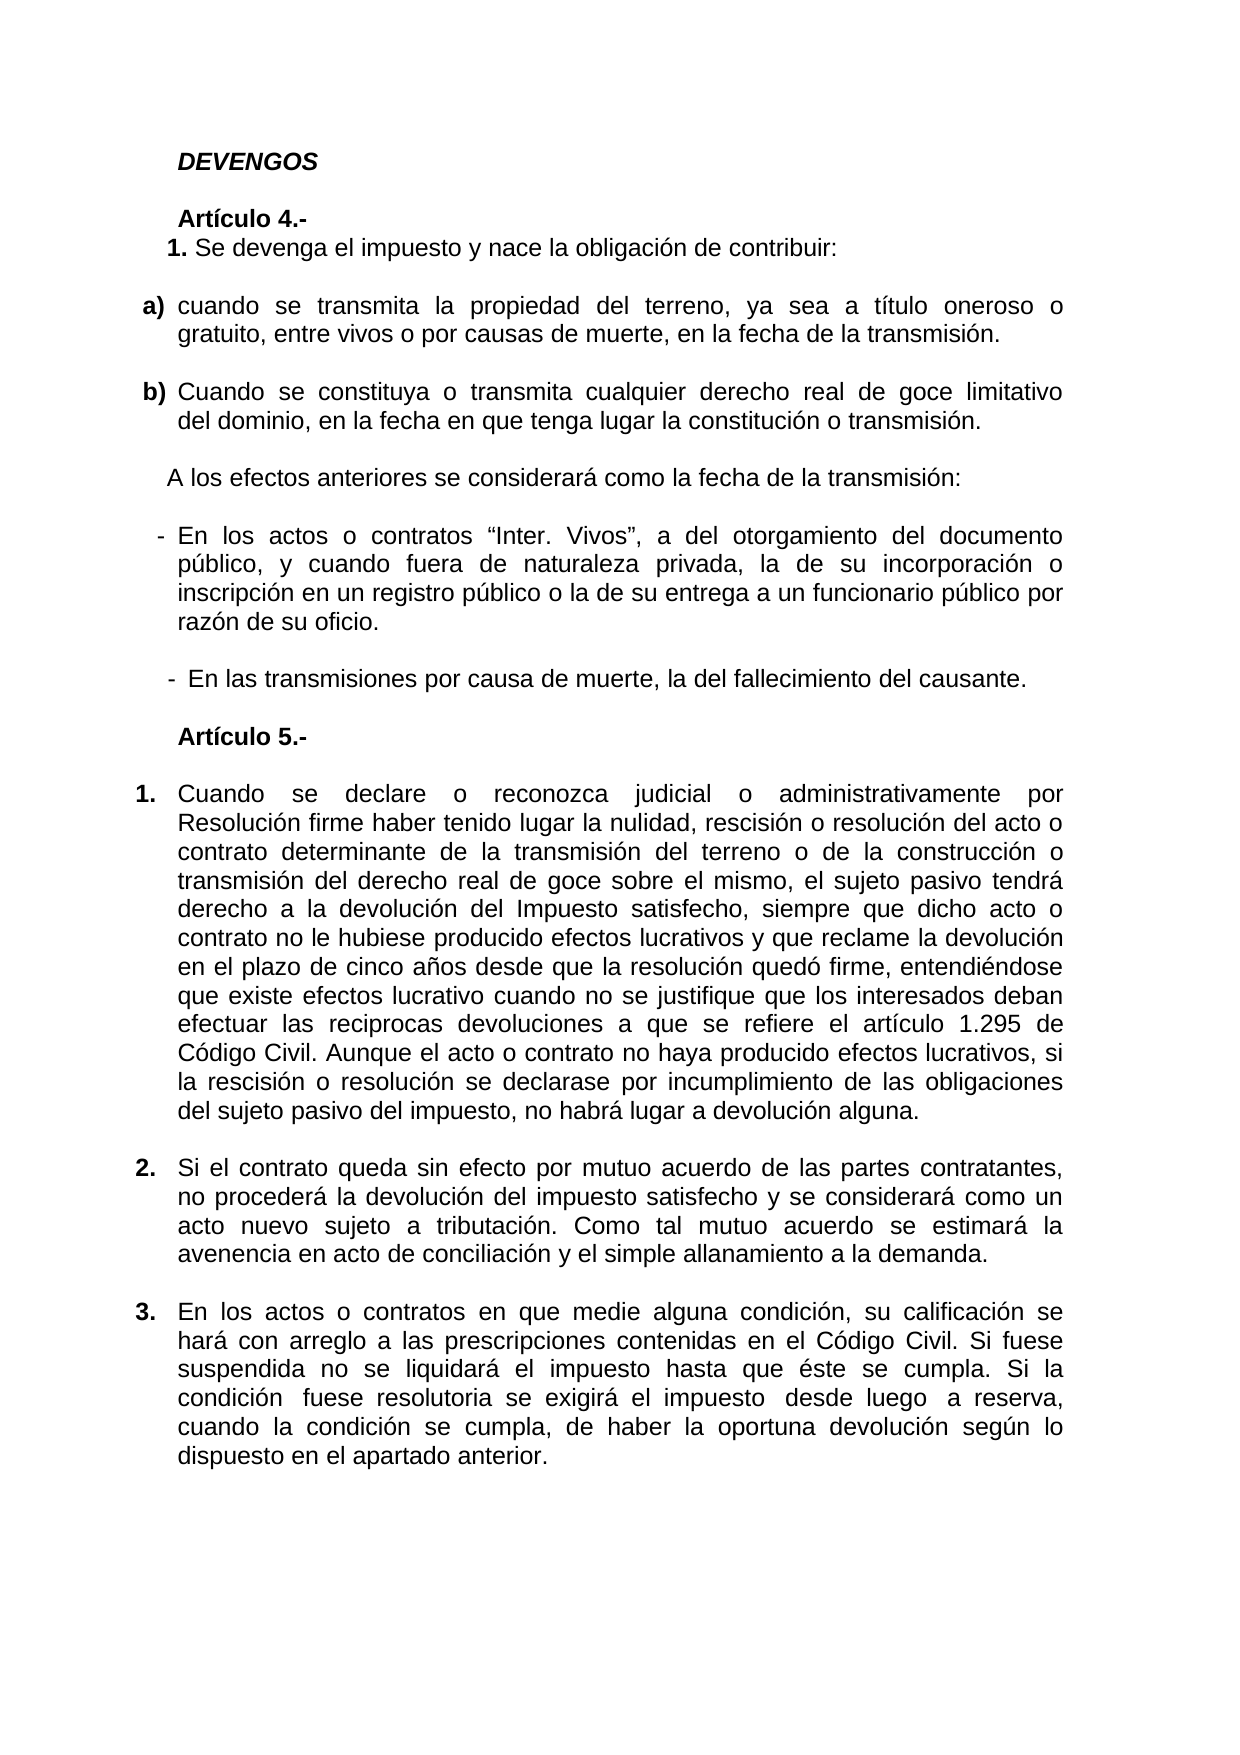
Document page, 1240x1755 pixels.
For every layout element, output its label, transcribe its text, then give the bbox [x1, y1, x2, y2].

list En los actos o contratos en que medie alguna condición, su calificación se hará con arreglo a las prescripciones contenidas en el Código Civil. Si fuese suspendida no se liquidará el impuesto hasta que éste se cumpla. Si la condición fuese resolutoria se exigirá el impuesto desde luego a reserva, cuando la condición se cumpla, de haber la oportuna devolución según lo dispuesto en el apartado anterior. [167, 1297, 1064, 1469]
subtitle DEVENGOS [177, 147, 1075, 176]
text 1. Se devenga el impuesto y nace la obligación de contribuir: [167, 233, 1075, 262]
text A los efectos anteriores se considerará como la fecha de la transmisión: [167, 463, 1075, 492]
list Cuando se declare o reconozca judicial o administrativamente por Resolución firme haber tenido lugar la nulidad, rescisión o resolución del acto o contrato determinante de la transmisión del terreno o de la construcción o transmisión del derecho real de goce sobre el mismo, el sujeto pasivo tendrá derecho a la devolución del Impuesto satisfecho, siempre que dicho acto o contrato no le hubiese producido efectos lucrativos y que reclame la devolución en el plazo de cinco años desde que la resolución quedó firme, entendiéndose que existe efectos lucrativo cuando no se justifique que los interesados deban efectuar las reciprocas devoluciones a que se refiere el artículo 1.295 de Código Civil. Aunque el acto o contrato no haya producido efectos lucrativos, si la rescisión o resolución se declarase por incumplimiento de las obligaciones del sujeto pasivo del impuesto, no habrá lugar a devolución alguna. [167, 779, 1064, 1124]
text Artículo 4.- [177, 204, 1075, 233]
list En las transmisiones por causa de muerte, la del fallecimiento del causante. [177, 664, 1075, 693]
list cuando se transmita la propiedad del terreno, ya sea a título oneroso o gratuito, entre vivos o por causas de muerte, en la fecha de la transmisión. [167, 291, 1063, 348]
list Cuando se constituya o transmita cualquier derecho real de goce limitativo del dominio, en la fecha en que tenga lugar la constitución o transmisión. [167, 377, 1063, 434]
list Si el contrato queda sin efecto por mutuo acuerdo de las partes contratantes, no procederá la devolución del impuesto satisfecho y se considerará como un acto nuevo sujeto a tributación. Como tal mutuo acuerdo se estimará la avenencia en acto de conciliación y el simple allanamiento a la demanda. [167, 1153, 1063, 1268]
subtitle Artículo 5.- [177, 722, 1075, 751]
list En los actos o contratos “Inter. Vivos”, a del otorgamiento del documento público, y cuando fuera de naturaleza privada, la de su incorporación o inscripción en un registro público o la de su entrega a un funcionario público por razón de su oficio. [167, 521, 1063, 636]
